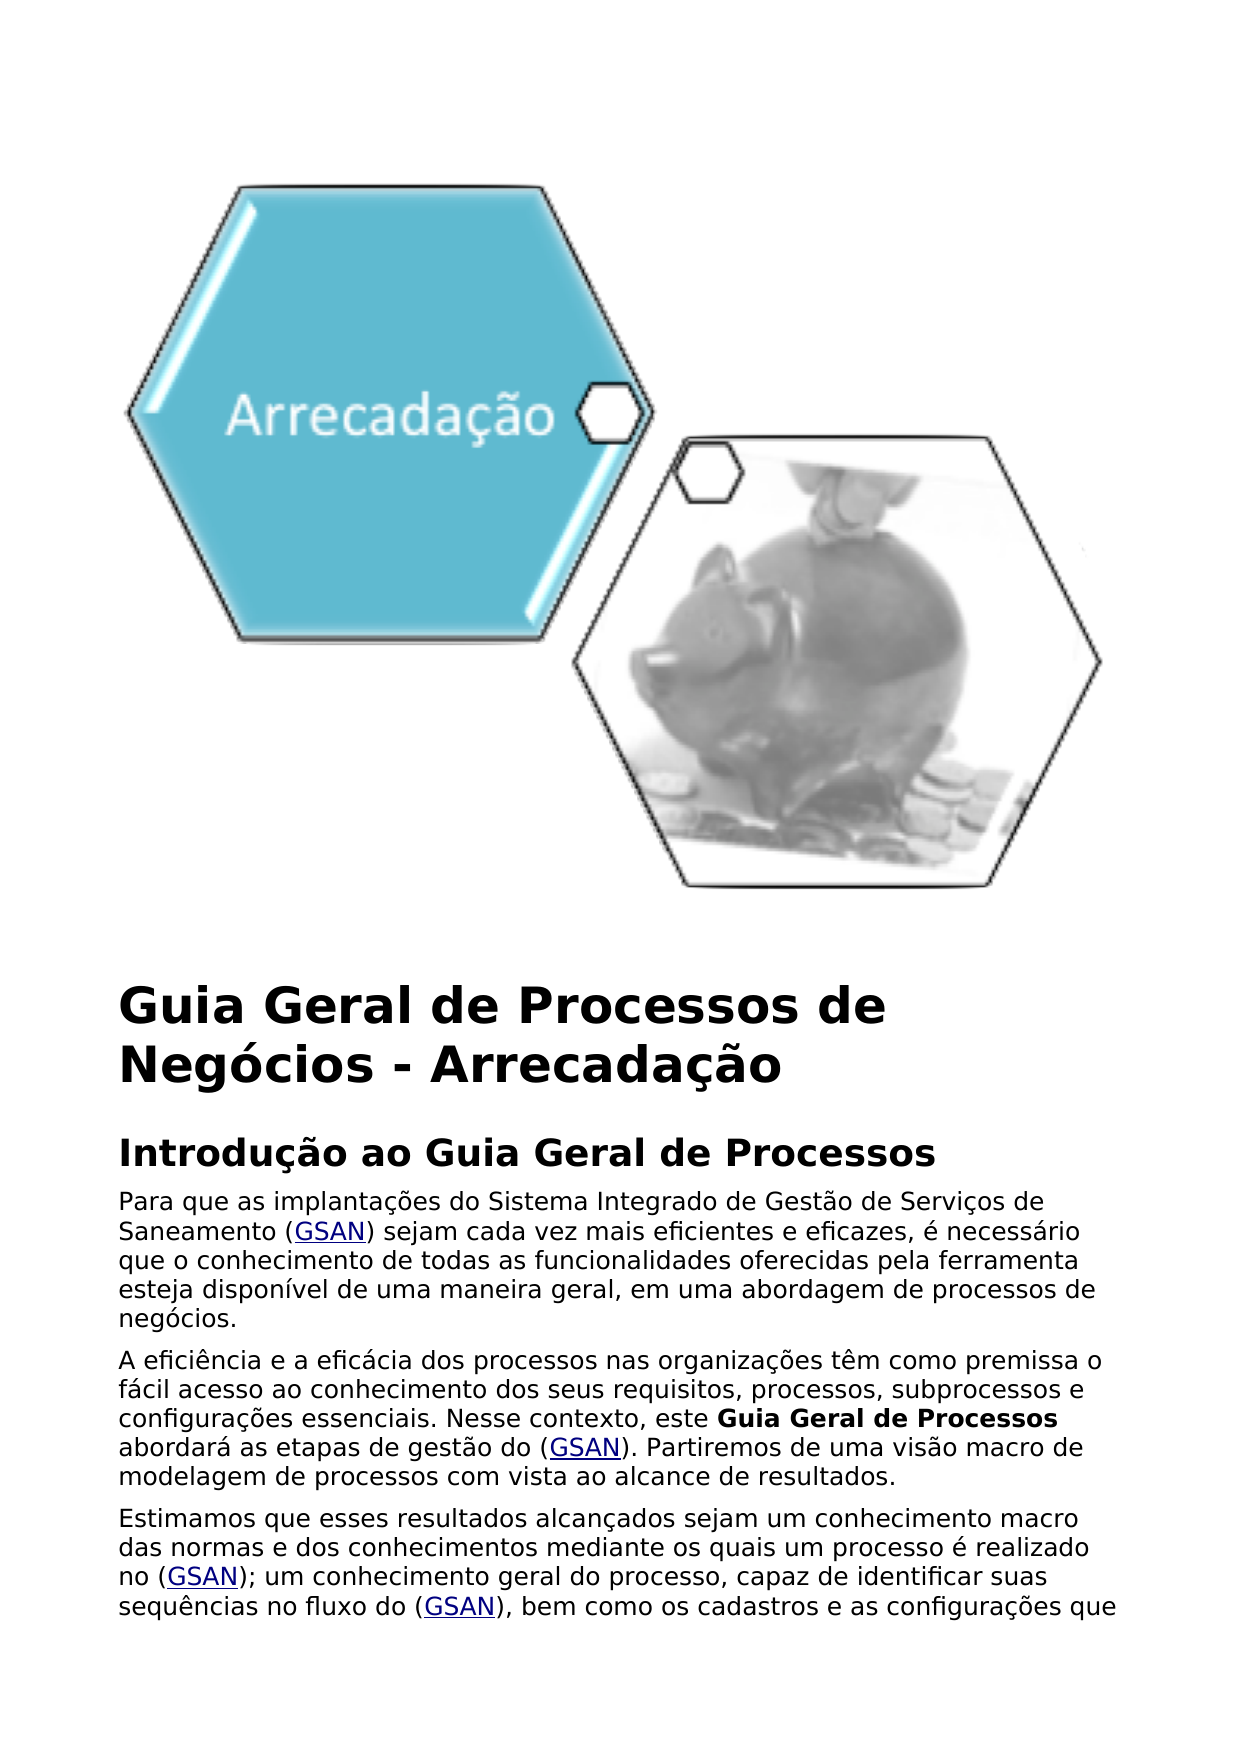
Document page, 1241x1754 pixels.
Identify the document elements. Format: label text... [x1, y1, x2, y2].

text Estimamos que esses resultados alcançados sejam um conhecimento macro das normas e dos conhecimentos mediante os quais um processo é realizado no (GSAN); um conhecimento geral do processo, capaz de identificar suas sequências no fluxo do (GSAN), bem como os cadastros e as configurações que [118, 1504, 1122, 1621]
text A eficiência e a eficácia dos processos nas organizações têm como premissa o fácil acesso ao conhecimento dos seus requisitos, processos, subprocessos e configurações essenciais. Nesse contexto, este Guia Geral de Processos abordará as etapas de gestão do (GSAN). Partiremos de uma visão macro de modelagem de processos com vista ao alcance de resultados. [118, 1346, 1122, 1492]
subtitle Guia Geral de Processos de Negócios - Arrecadação [118, 977, 1122, 1094]
subtitle Introdução ao Guia Geral de Processos [118, 1131, 1122, 1175]
text Para que as implantações do Sistema Integrado de Gestão de Serviços de Saneamento (GSAN) sejam cada vez mais eficientes e eficazes, é necessário que o conhecimento de todas as funcionalidades oferecidas pela ferramenta esteja disponível de uma maneira geral, em uma abordagem de processos de negócios. [118, 1188, 1122, 1333]
picture [118, 118, 1123, 911]
